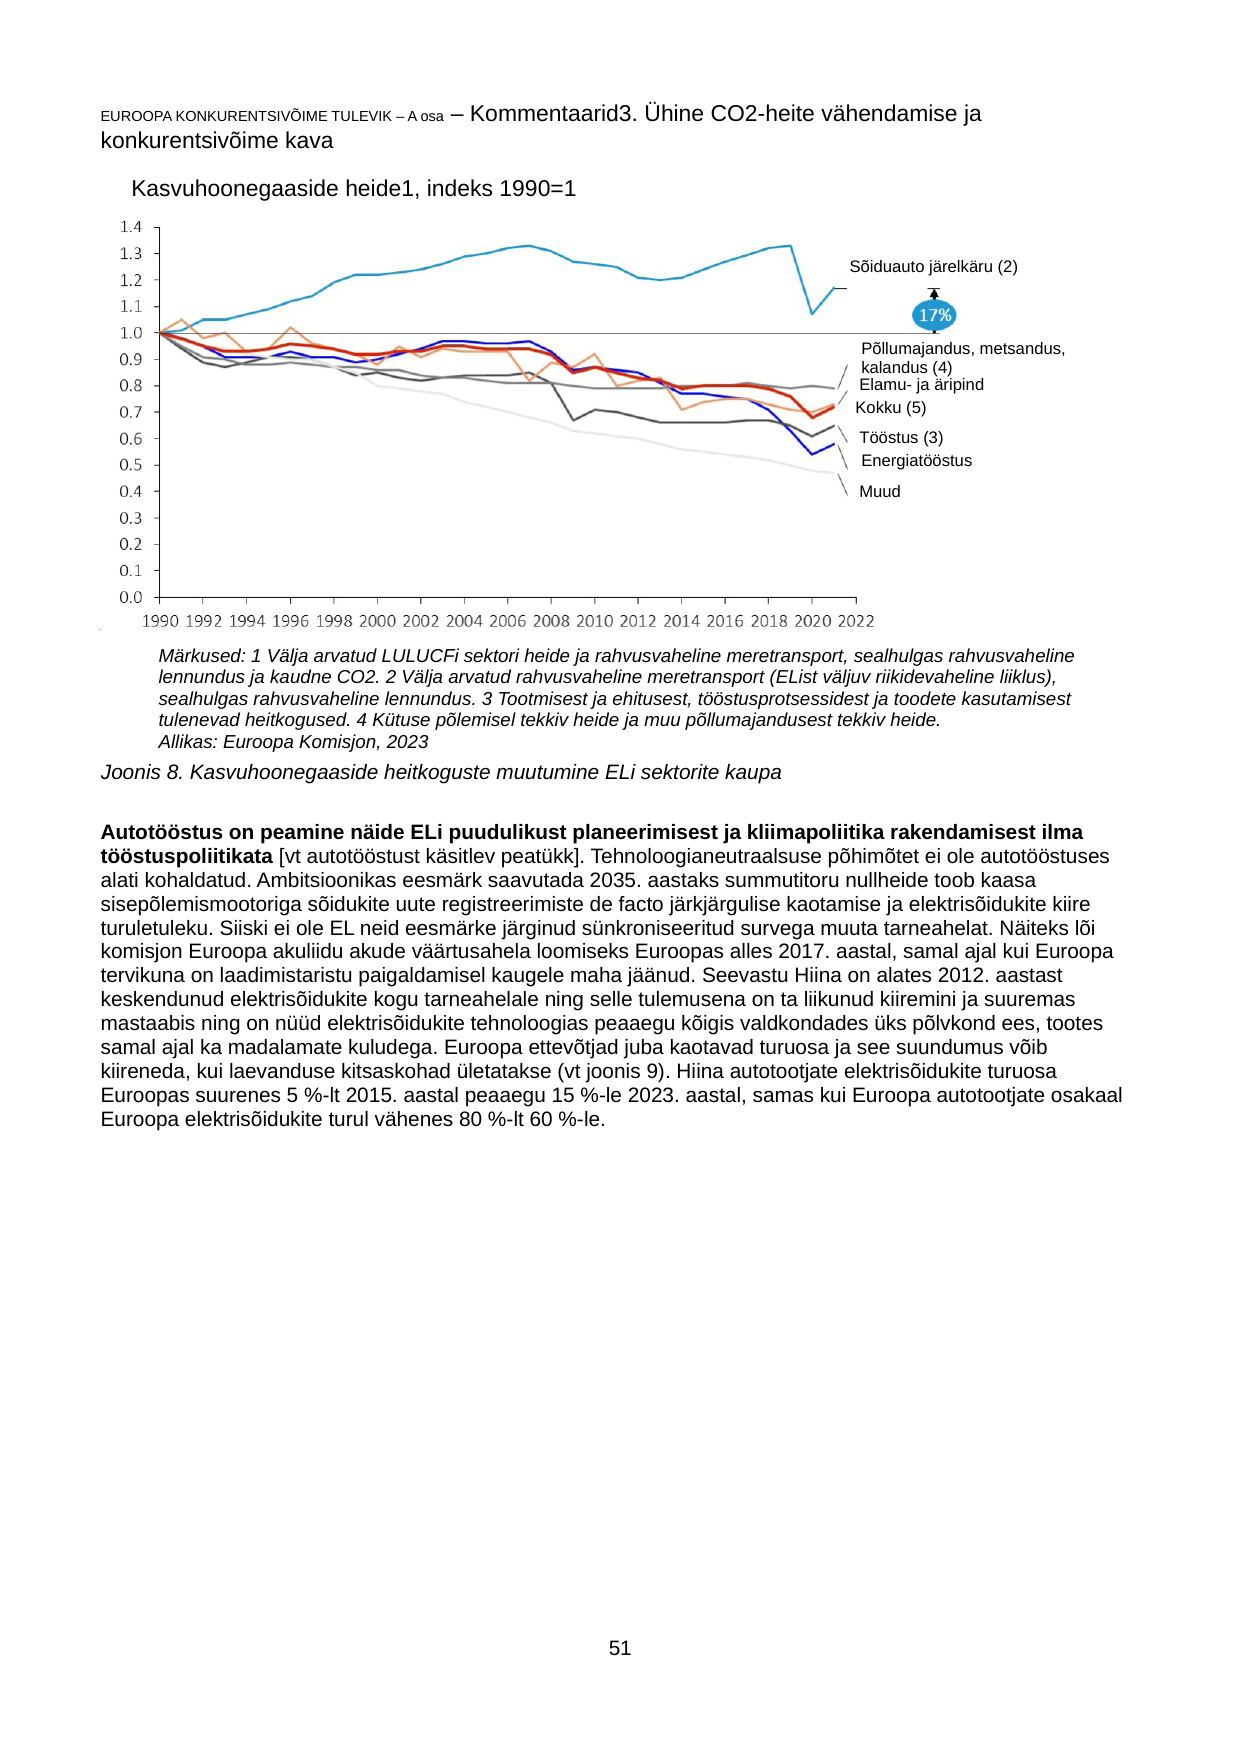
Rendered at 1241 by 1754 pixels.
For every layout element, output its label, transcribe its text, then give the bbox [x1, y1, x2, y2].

text Joonis 8. Kasvuhoonegaaside heitkoguste muutumine ELi sektorite kaupa [101, 180, 1140, 784]
text Autotööstus on peamine näide ELi puudulikust planeerimisest ja kliimapoliitika rakendamisest ilma tööstuspoliitikata [vt autotööstust käsitlev peatükk]. Tehnoloogianeutraalsuse põhimõtet ei ole autotööstuses alati kohaldatud. Ambitsioonikas eesmärk saavutada 2035. aastaks summutitoru nullheide toob kaasa sisepõlemismootoriga sõidukite uute registreerimiste de facto järkjärgulise kaotamise ja elektrisõidukite kiire turuletuleku. Siiski ei ole EL neid eesmärke järginud sünkroniseeritud survega muuta tarneahelat. Näiteks lõi komisjon Euroopa akuliidu akude väärtusahela loomiseks Euroopas alles 2017. aastal, samal ajal kui Euroopa tervikuna on laadimistaristu paigaldamisel kaugele maha jäänud. Seevastu Hiina on alates 2012. aastast keskendunud elektrisõidukite kogu tarneahelale ning selle tulemusena on ta liikunud kiiremini ja suuremas mastaabis ning on nüüd elektrisõidukite tehnoloogias peaaegu kõigis valdkondades üks põlvkond ees, tootes samal ajal ka madalamate kuludega. Euroopa ettevõtjad juba kaotavad turuosa ja see suundumus võib kiireneda, kui laevanduse kitsaskohad ületatakse (vt joonis 9). Hiina autotootjate elektrisõidukite turuosa Euroopas suurenes 5 %-lt 2015. aastal peaaegu 15 %-le 2023. aastal, samas kui Euroopa autotootjate osakaal Euroopa elektrisõidukite turul vähenes 80 %-lt 60 %-le. [100, 819, 1140, 1131]
picture [100, 216, 969, 630]
